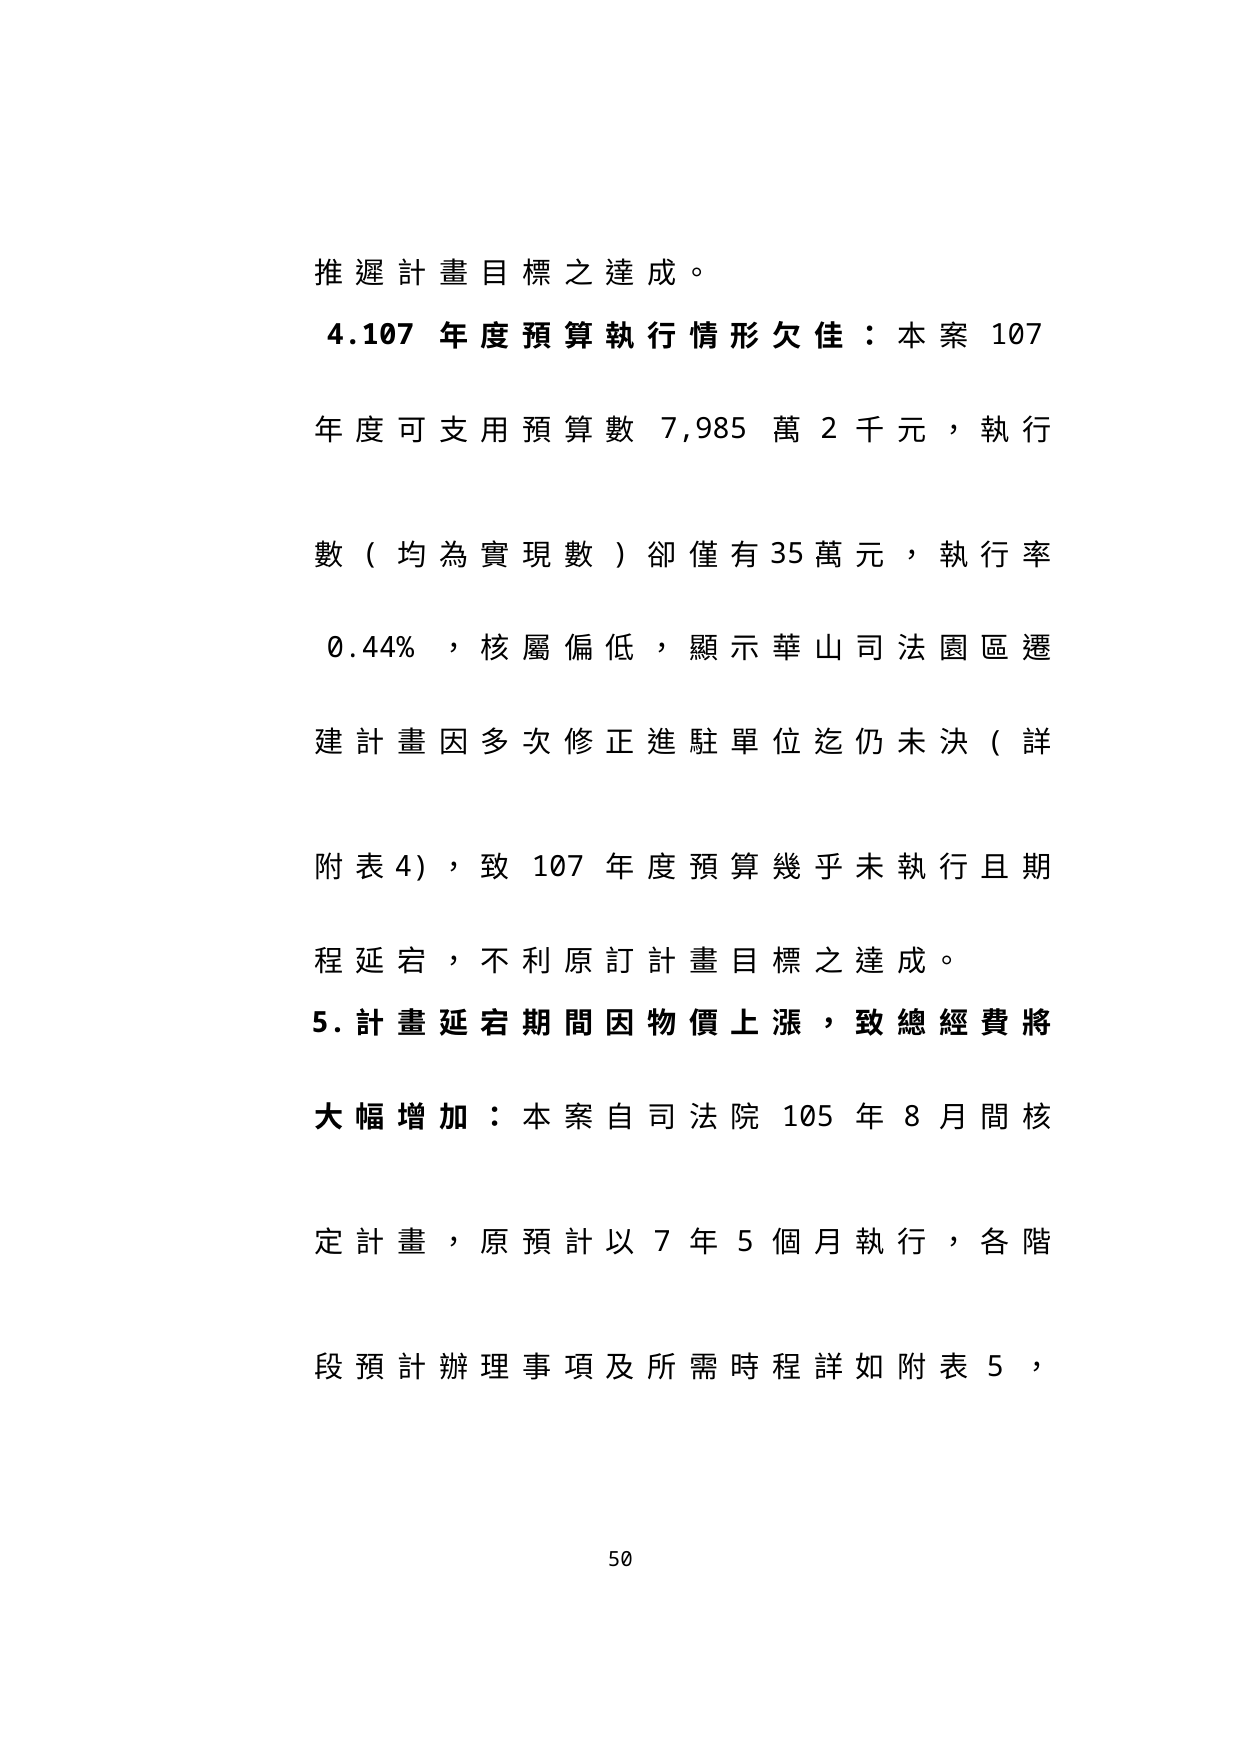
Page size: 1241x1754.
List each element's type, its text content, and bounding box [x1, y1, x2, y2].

text 5.計畫延宕期間因物價上漲，致總經費將大幅增加：本案自司法院105年8月間核定計畫，原預計以7年5個月執行，各階段預計辦理事項及所需時程詳如附表5，惟因諸多延誤，肇致前後已耗時2年8個月餘後(約為原辦理期程之2/5)，迄108年5月底止，相關作業程序卻仍僅停留在「計畫核定審議階段」（即附表5之第(一)階段「各機關空間分配及需求確認、新興房屋建築計畫審核」)，嚴重耽延後續細部設計及工程發包作業；復以延宕期間物價上漲，造成建造成本大幅增加，據承辦機關估計總經費將增至124億7,507萬2千元，期程亦將再延後至116年5月，除影響園區預期完工啓用時程外，並徒增園區開發之困難度及政府財務負擔。 [271, 979, 1058, 1417]
text 4.107年度預算執行情形欠佳：本案107年度可支用預算數7,985萬2千元，執行數(均為實現數)卻僅有35萬元，執行率0.44%，核屬偏低，顯示華山司法園區遷建計畫因多次修正進駐單位迄仍未決(詳附表4)，致107年度預算幾乎未執行且期程延宕，不利原訂計畫目標之達成。 [271, 292, 1058, 979]
text 3.園區籌設計畫主要內容變更頻仍，致完工期程延宕：審計部107年查核時發現，本案因司法院於105年度研提計畫之前置作業階段，未確實規劃進駐(需用)單位及空間，致原計畫核定僅1年餘，旋於106年10月間調整進駐單位，並由臺灣高等法院提報第1次修正計畫，其中建物地上層數由14層調整為15層，預算金額修正為91億1,548萬4千元，計畫期程由112年底展延至114年底。該遷建計畫因重新規劃，致完工期程較原規劃期程延後2年，推遲計畫目標之達成。 [271, 229, 1058, 292]
